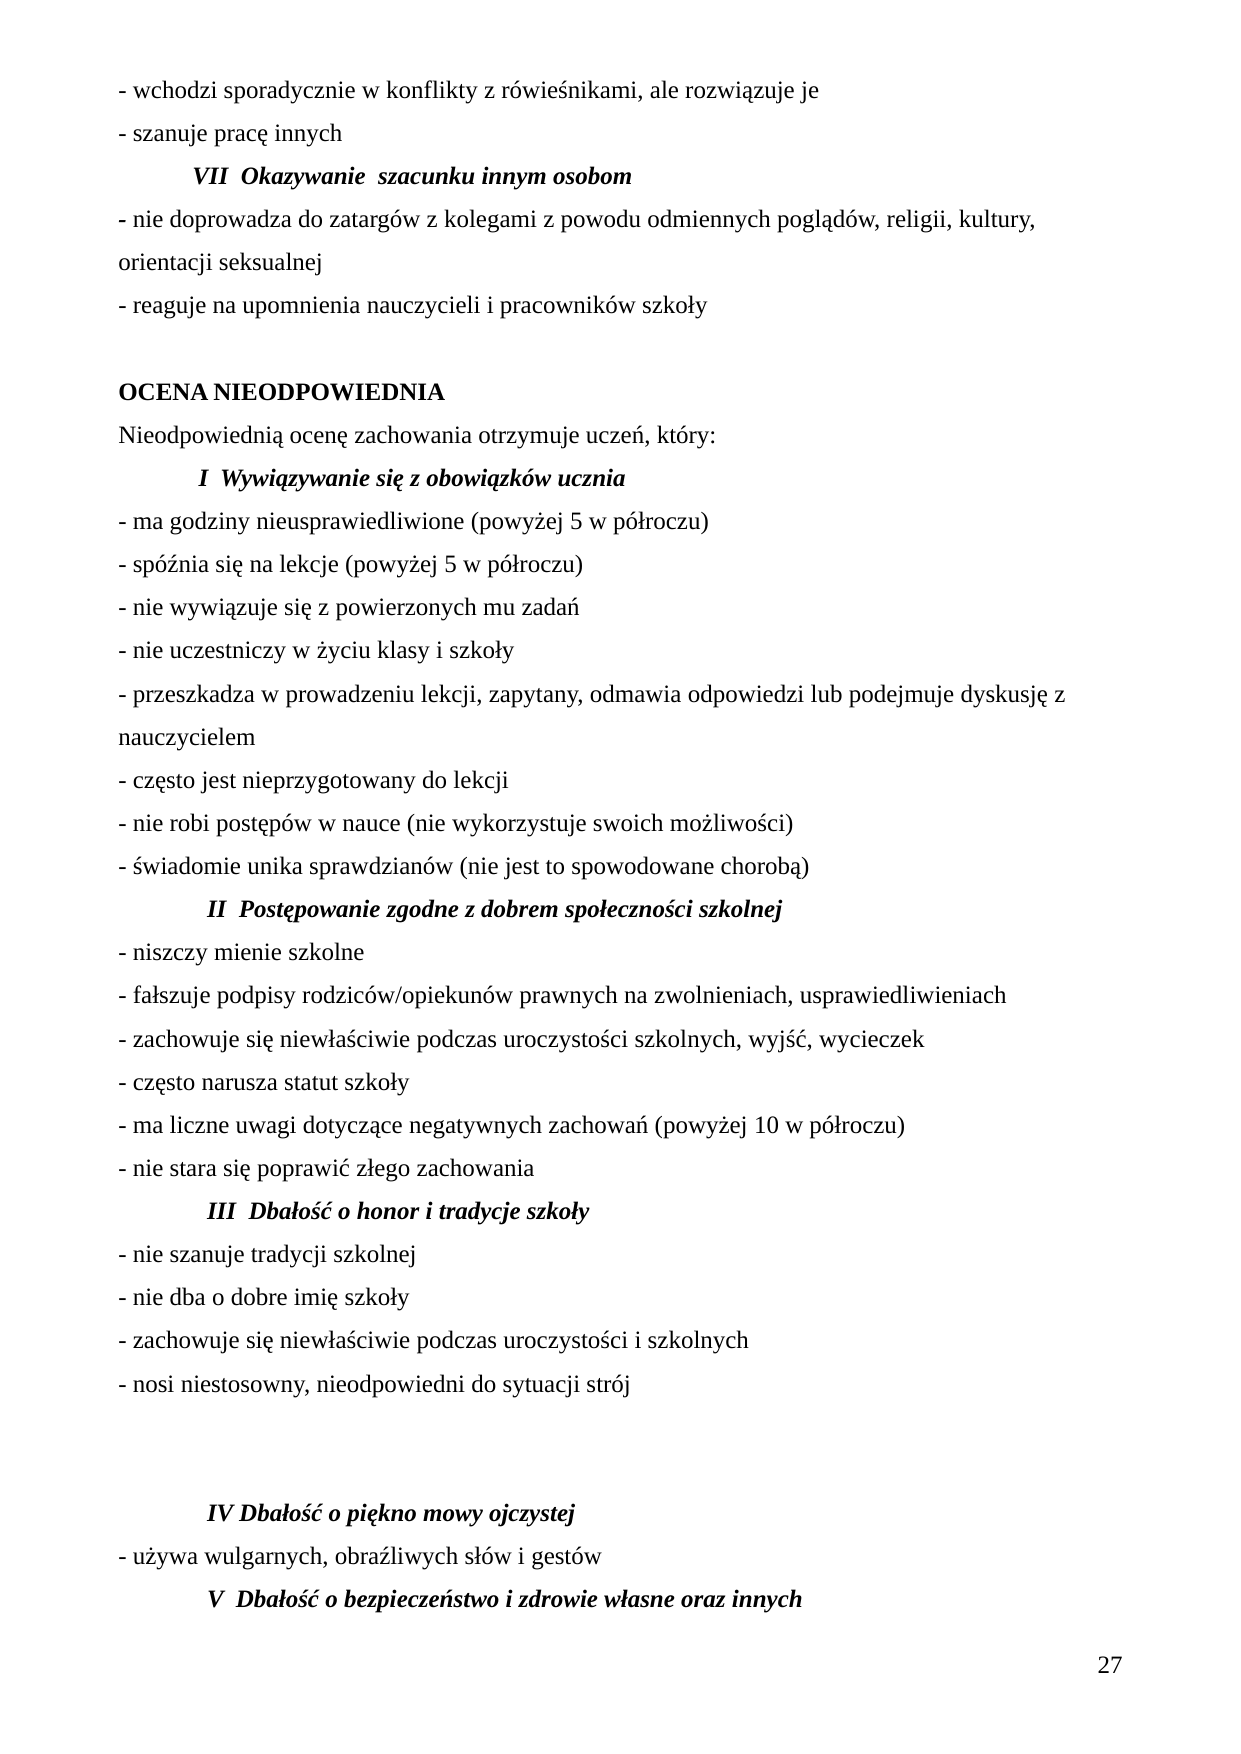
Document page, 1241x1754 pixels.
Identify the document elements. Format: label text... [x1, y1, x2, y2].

text - nie szanuje tradycji szkolnej [118, 1239, 1122, 1268]
text - nie doprowadza do zatargów z kolegami z powodu odmiennych poglądów, religii, kultury, orientacji seksualnej [118, 204, 1122, 276]
text - nie wywiązuje się z powierzonych mu zadań [118, 592, 1122, 621]
text II Postępowanie zgodne z dobrem społeczności szkolnej [207, 894, 1122, 923]
text IV Dbałość o piękno mowy ojczystej [207, 1498, 1122, 1527]
text - niszczy mienie szkolne [118, 937, 1122, 966]
text - używa wulgarnych, obraźliwych słów i gestów [118, 1541, 1122, 1570]
text OCENA NIEODPOWIEDNIA [118, 377, 1122, 406]
text - często narusza statut szkoły [118, 1067, 1122, 1096]
text - często jest nieprzygotowany do lekcji [118, 765, 1122, 794]
text - nie robi postępów w nauce (nie wykorzystuje swoich możliwości) [118, 808, 1122, 837]
text - spóźnia się na lekcje (powyżej 5 w półroczu) [118, 549, 1122, 578]
text V Dbałość o bezpieczeństwo i zdrowie własne oraz innych [207, 1584, 1122, 1613]
text Nieodpowiednią ocenę zachowania otrzymuje uczeń, który: [118, 420, 1122, 449]
text - nie stara się poprawić złego zachowania [118, 1153, 1122, 1182]
text - zachowuje się niewłaściwie podczas uroczystości i szkolnych [118, 1326, 1122, 1354]
text - ma liczne uwagi dotyczące negatywnych zachowań (powyżej 10 w półroczu) [118, 1110, 1122, 1139]
text VII Okazywanie szacunku innym osobom [192, 161, 1122, 190]
text - fałszuje podpisy rodziców/opiekunów prawnych na zwolnieniach, usprawiedliwieniach [118, 981, 1122, 1009]
text - nosi niestosowny, nieodpowiedni do sytuacji strój [118, 1369, 1122, 1397]
text I Wywiązywanie się z obowiązków ucznia [192, 463, 1122, 492]
text - ma godziny nieusprawiedliwione (powyżej 5 w półroczu) [118, 506, 1122, 535]
text - nie dba o dobre imię szkoły [118, 1282, 1122, 1311]
text - szanuje pracę innych [118, 118, 1122, 147]
text III Dbałość o honor i tradycje szkoły [207, 1196, 1122, 1225]
text - zachowuje się niewłaściwie podczas uroczystości szkolnych, wyjść, wycieczek [118, 1024, 1122, 1052]
text - przeszkadza w prowadzeniu lekcji, zapytany, odmawia odpowiedzi lub podejmuje dyskusję z nauczycielem [118, 679, 1122, 751]
text - nie uczestniczy w życiu klasy i szkoły [118, 636, 1122, 664]
text - świadomie unika sprawdzianów (nie jest to spowodowane chorobą) [118, 851, 1122, 880]
text - wchodzi sporadycznie w konflikty z rówieśnikami, ale rozwiązuje je [118, 75, 1122, 104]
text - reaguje na upomnienia nauczycieli i pracowników szkoły [118, 291, 1122, 319]
